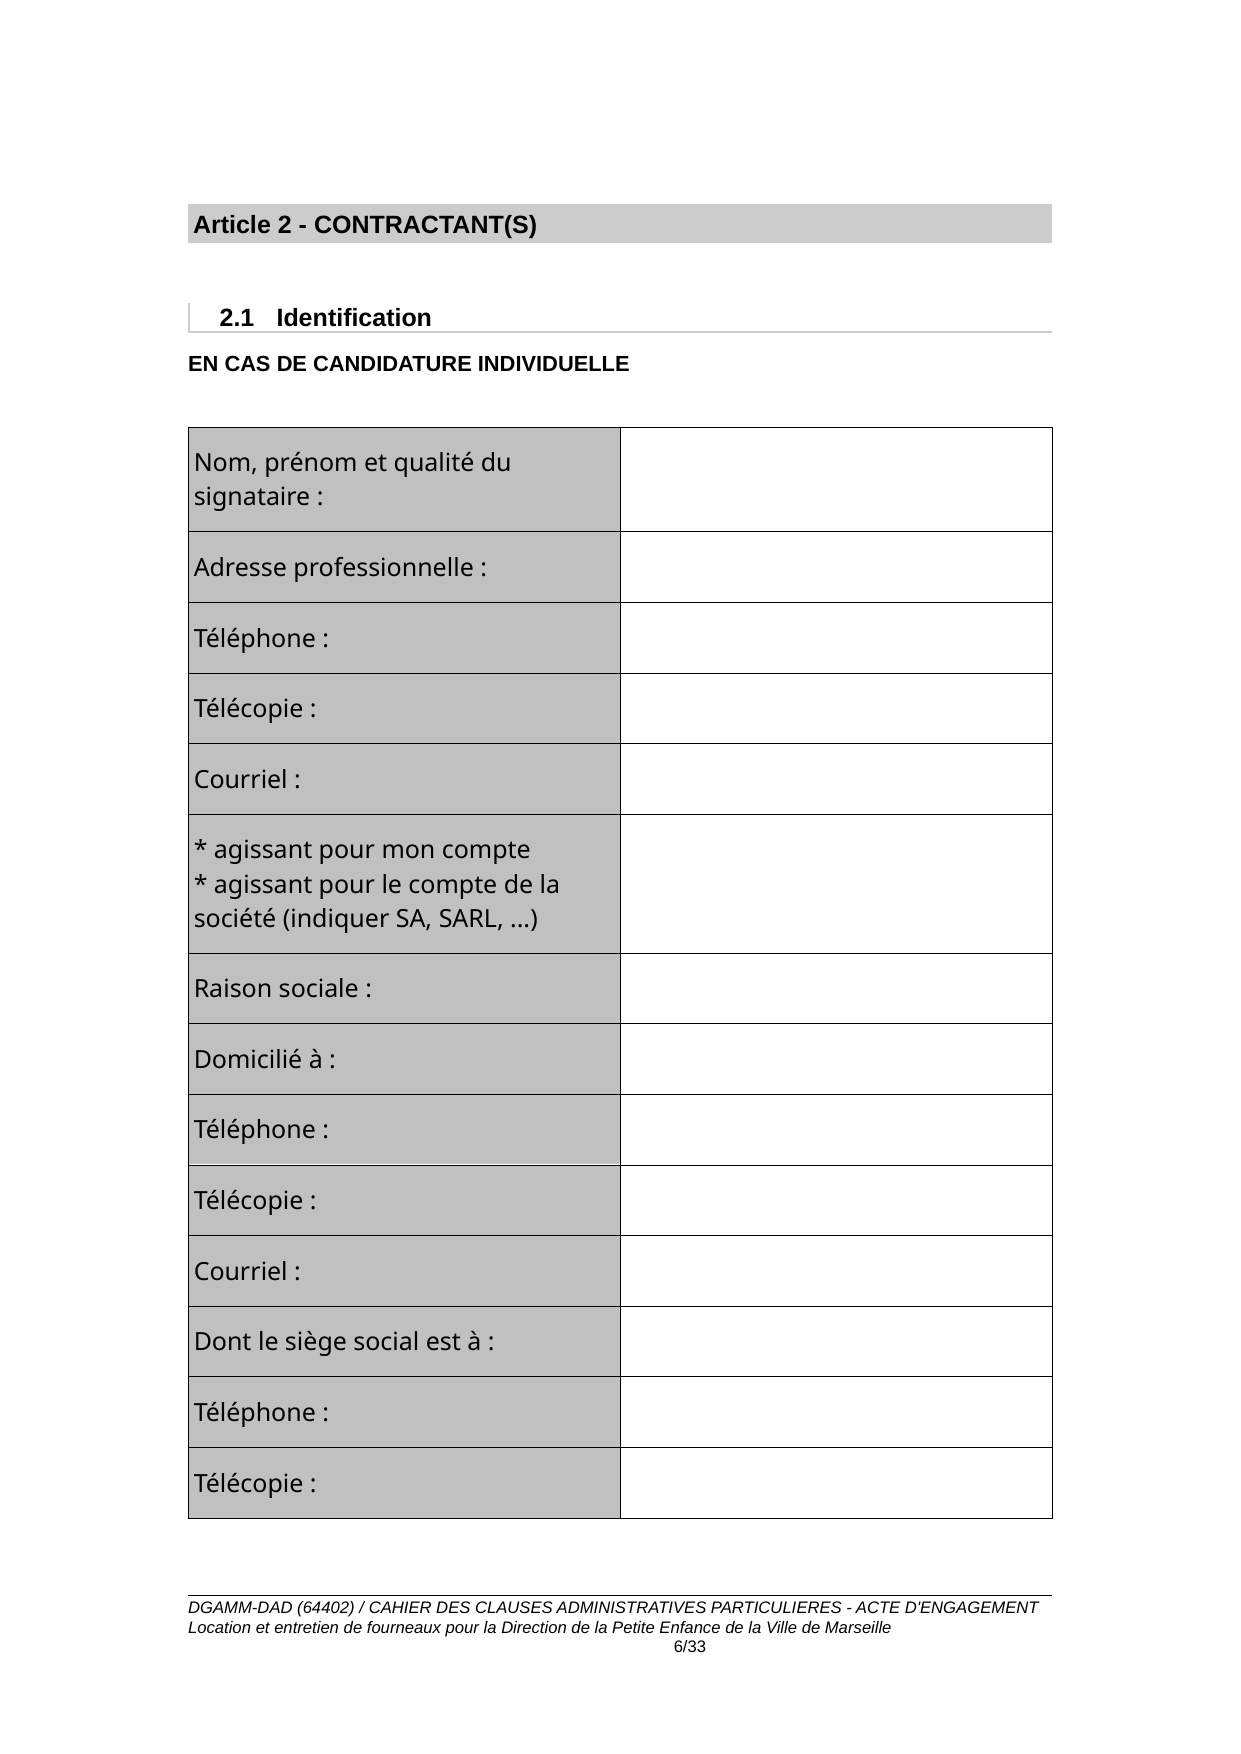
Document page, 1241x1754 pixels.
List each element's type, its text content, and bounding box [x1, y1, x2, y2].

table_cell [621, 954, 1052, 1023]
table_cell Raison sociale : [189, 954, 620, 1023]
subtitle Identification [188, 302, 1052, 331]
table_cell Télécopie : [189, 1448, 620, 1518]
text EN CAS DE CANDIDATURE INDIVIDUELLE [188, 351, 1052, 376]
table_cell [621, 603, 1052, 673]
table_cell [621, 1377, 1052, 1447]
table_cell Téléphone : [189, 1095, 620, 1164]
table_cell Dont le siège social est à : [189, 1307, 620, 1376]
table_cell Domicilié à : [189, 1024, 620, 1094]
table_cell [621, 1095, 1052, 1164]
table_cell [621, 744, 1052, 814]
subtitle CONTRACTANT(S) [190, 207, 1050, 241]
table_cell * agissant pour mon compte * agissant pour le compte de la société (indiquer SA, SARL, ...) [189, 815, 620, 953]
table_cell [621, 674, 1052, 743]
table_cell Adresse professionnelle : [189, 532, 620, 602]
table_header [621, 428, 1052, 531]
table_cell Télécopie : [189, 674, 620, 743]
table_cell [621, 1236, 1052, 1306]
table_cell Téléphone : [189, 603, 620, 673]
table_cell [621, 532, 1052, 602]
table_cell Téléphone : [189, 1377, 620, 1447]
table_cell [621, 1307, 1052, 1376]
table_cell [621, 1448, 1052, 1518]
table_cell [621, 1166, 1052, 1235]
table_cell [621, 815, 1052, 953]
table_cell Courriel : [189, 1236, 620, 1306]
table_cell [621, 1024, 1052, 1094]
table_cell Télécopie : [189, 1166, 620, 1235]
table_header Nom, prénom et qualité du signataire : [189, 428, 620, 531]
table_cell Courriel : [189, 744, 620, 814]
